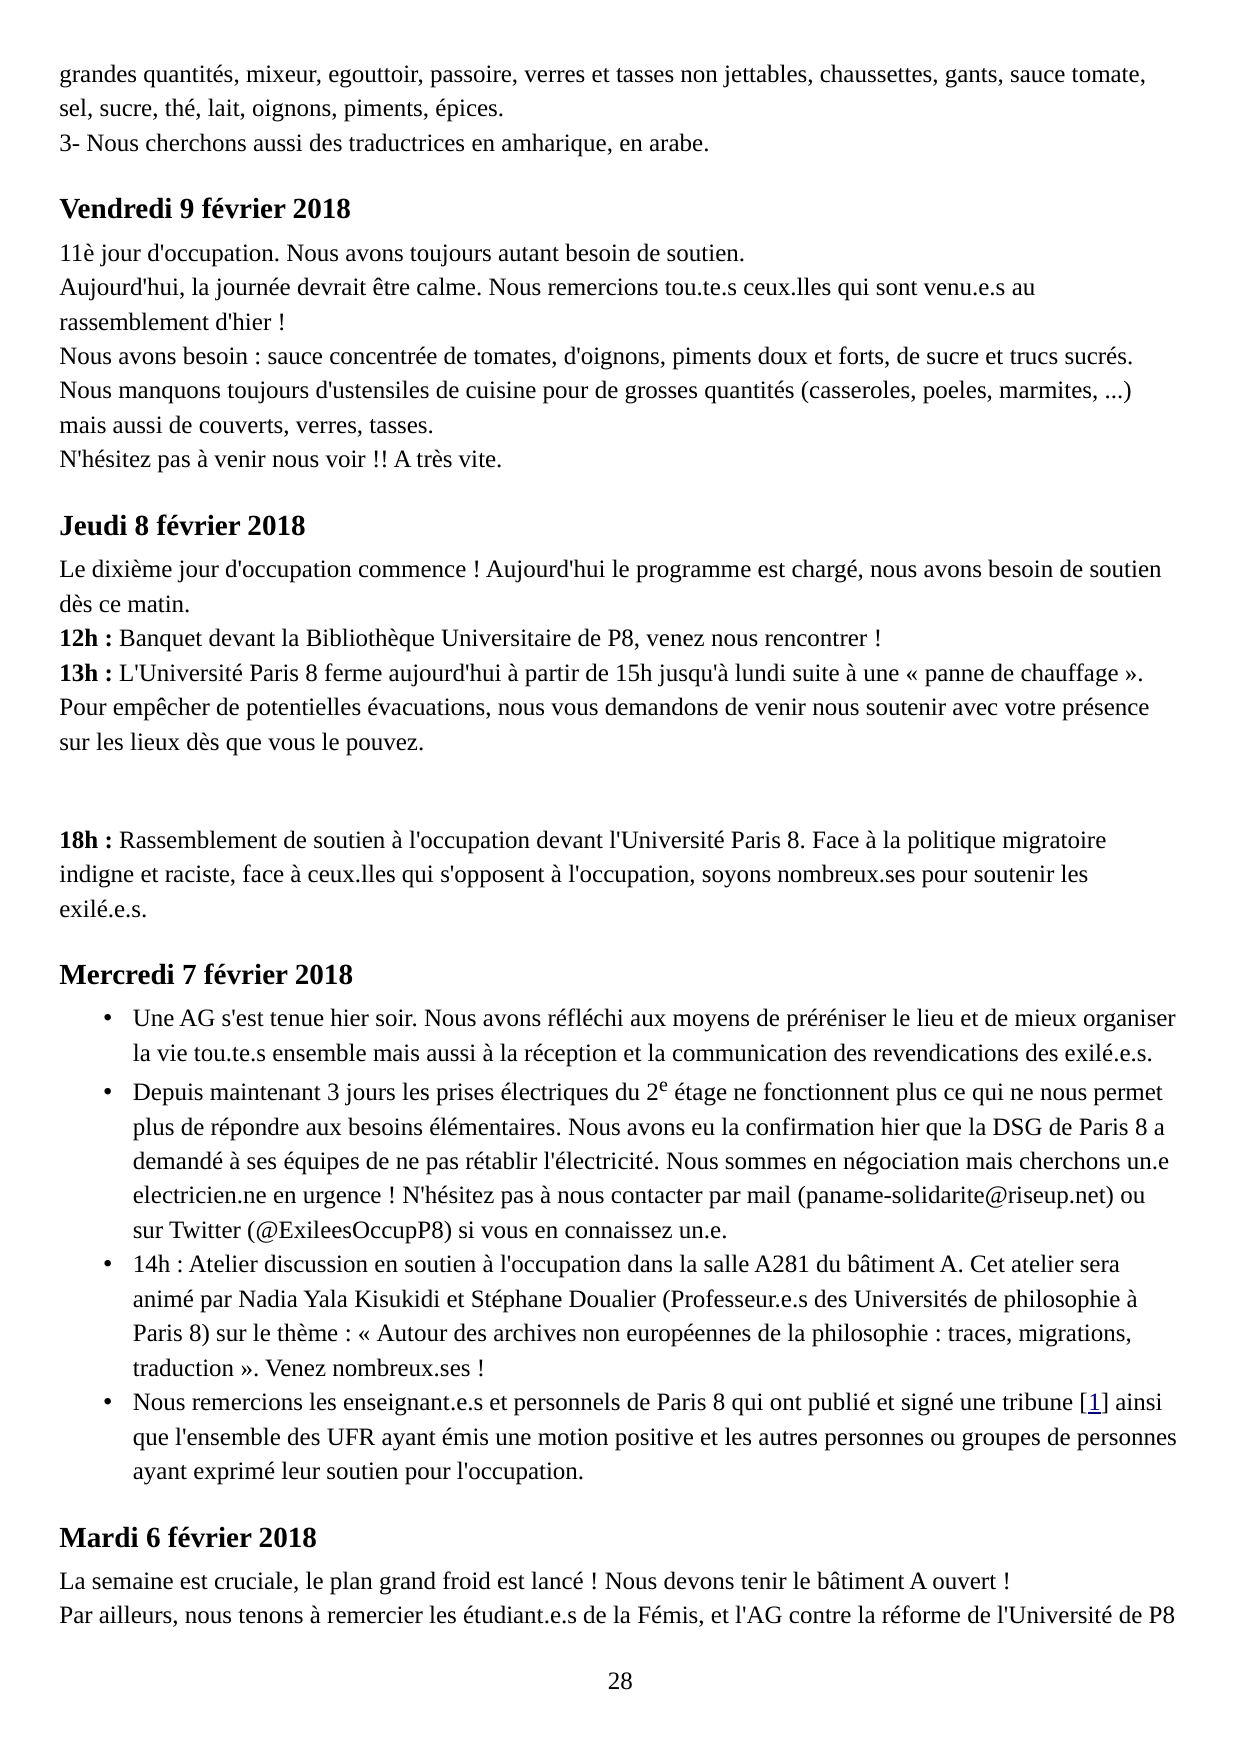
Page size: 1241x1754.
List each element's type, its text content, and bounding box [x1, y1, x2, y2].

list Nous remercions les enseignant.e.s et personnels de Paris 8 qui ont publié et signé une tribune [1] ainsi que l'ensemble des UFR ayant émis une motion positive et les autres personnes ou groupes de personnes ayant exprimé leur soutien pour l'occupation. [103, 1387, 1181, 1485]
text La semaine est cruciale, le plan grand froid est lancé ! Nous devons tenir le bâtiment A ouvert ! Par ailleurs, nous tenons à remercier les étudiant.e.s de la Fémis, et l'AG contre la réforme de l'Université de P8 [59, 1566, 1181, 1629]
subtitle Mardi 6 février 2018 [59, 1520, 1181, 1554]
subtitle Vendredi 9 février 2018 [59, 192, 1181, 225]
subtitle Mercredi 7 février 2018 [59, 957, 1181, 991]
text 18h : Rassemblement de soutien à l'occupation devant l'Université Paris 8. Face à la politique migratoire indigne et raciste, face à ceux.lles qui s'opposent à l'occupation, soyons nombreux.ses pour soutenir les exilé.e.s. [59, 825, 1181, 922]
text grandes quantités, mixeur, egouttoir, passoire, verres et tasses non jettables, chaussettes, gants, sauce tomate, sel, sucre, thé, lait, oignons, piments, épices. 3- Nous cherchons aussi des traductrices en amharique, en arabe. [59, 59, 1181, 157]
list Une AG s'est tenue hier soir. Nous avons réfléchi aux moyens de préréniser le lieu et de mieux organiser la vie tou.te.s ensemble mais aussi à la réception et la communication des revendications des exilé.e.s. [103, 1003, 1181, 1067]
list Depuis maintenant 3 jours les prises électriques du 2e étage ne fonctionnent plus ce qui ne nous permet plus de répondre aux besoins élémentaires. Nous avons eu la confirmation hier que la DSG de Paris 8 a demandé à ses équipes de ne pas rétablir l'électricité. Nous sommes en négociation mais cherchons un.e electricien.ne en urgence ! N'hésitez pas à nous contacter par mail (paname-solidarite@riseup.net) ou sur Twitter (@ExileesOccupP8) si vous en connaissez un.e. [103, 1072, 1181, 1244]
list 14h : Atelier discussion en soutien à l'occupation dans la salle A281 du bâtiment A. Cet atelier sera animé par Nadia Yala Kisukidi et Stéphane Doualier (Professeur.e.s des Universités de philosophie à Paris 8) sur le thème : « Autour des archives non européennes de la philosophie : traces, migrations, traduction ». Venez nombreux.ses ! [103, 1249, 1181, 1382]
text 11è jour d'occupation. Nous avons toujours autant besoin de soutien. Aujourd'hui, la journée devrait être calme. Nous remercions tou.te.s ceux.lles qui sont venu.e.s au rassemblement d'hier ! Nous avons besoin : sauce concentrée de tomates, d'oignons, piments doux et forts, de sucre et trucs sucrés. Nous manquons toujours d'ustensiles de cuisine pour de grosses quantités (casseroles, poeles, marmites, ...) mais aussi de couverts, verres, tasses. N'hésitez pas à venir nous voir !! A très vite. [59, 238, 1181, 473]
text Le dixième jour d'occupation commence ! Aujourd'hui le programme est chargé, nous avons besoin de soutien dès ce matin. 12h : Banquet devant la Bibliothèque Universitaire de P8, venez nous rencontrer ! 13h : L'Université Paris 8 ferme aujourd'hui à partir de 15h jusqu'à lundi suite à une « panne de chauffage ». Pour empêcher de potentielles évacuations, nous vous demandons de venir nous soutenir avec votre présence sur les lieux dès que vous le pouvez. [59, 554, 1181, 755]
subtitle Jeudi 8 février 2018 [59, 508, 1181, 542]
